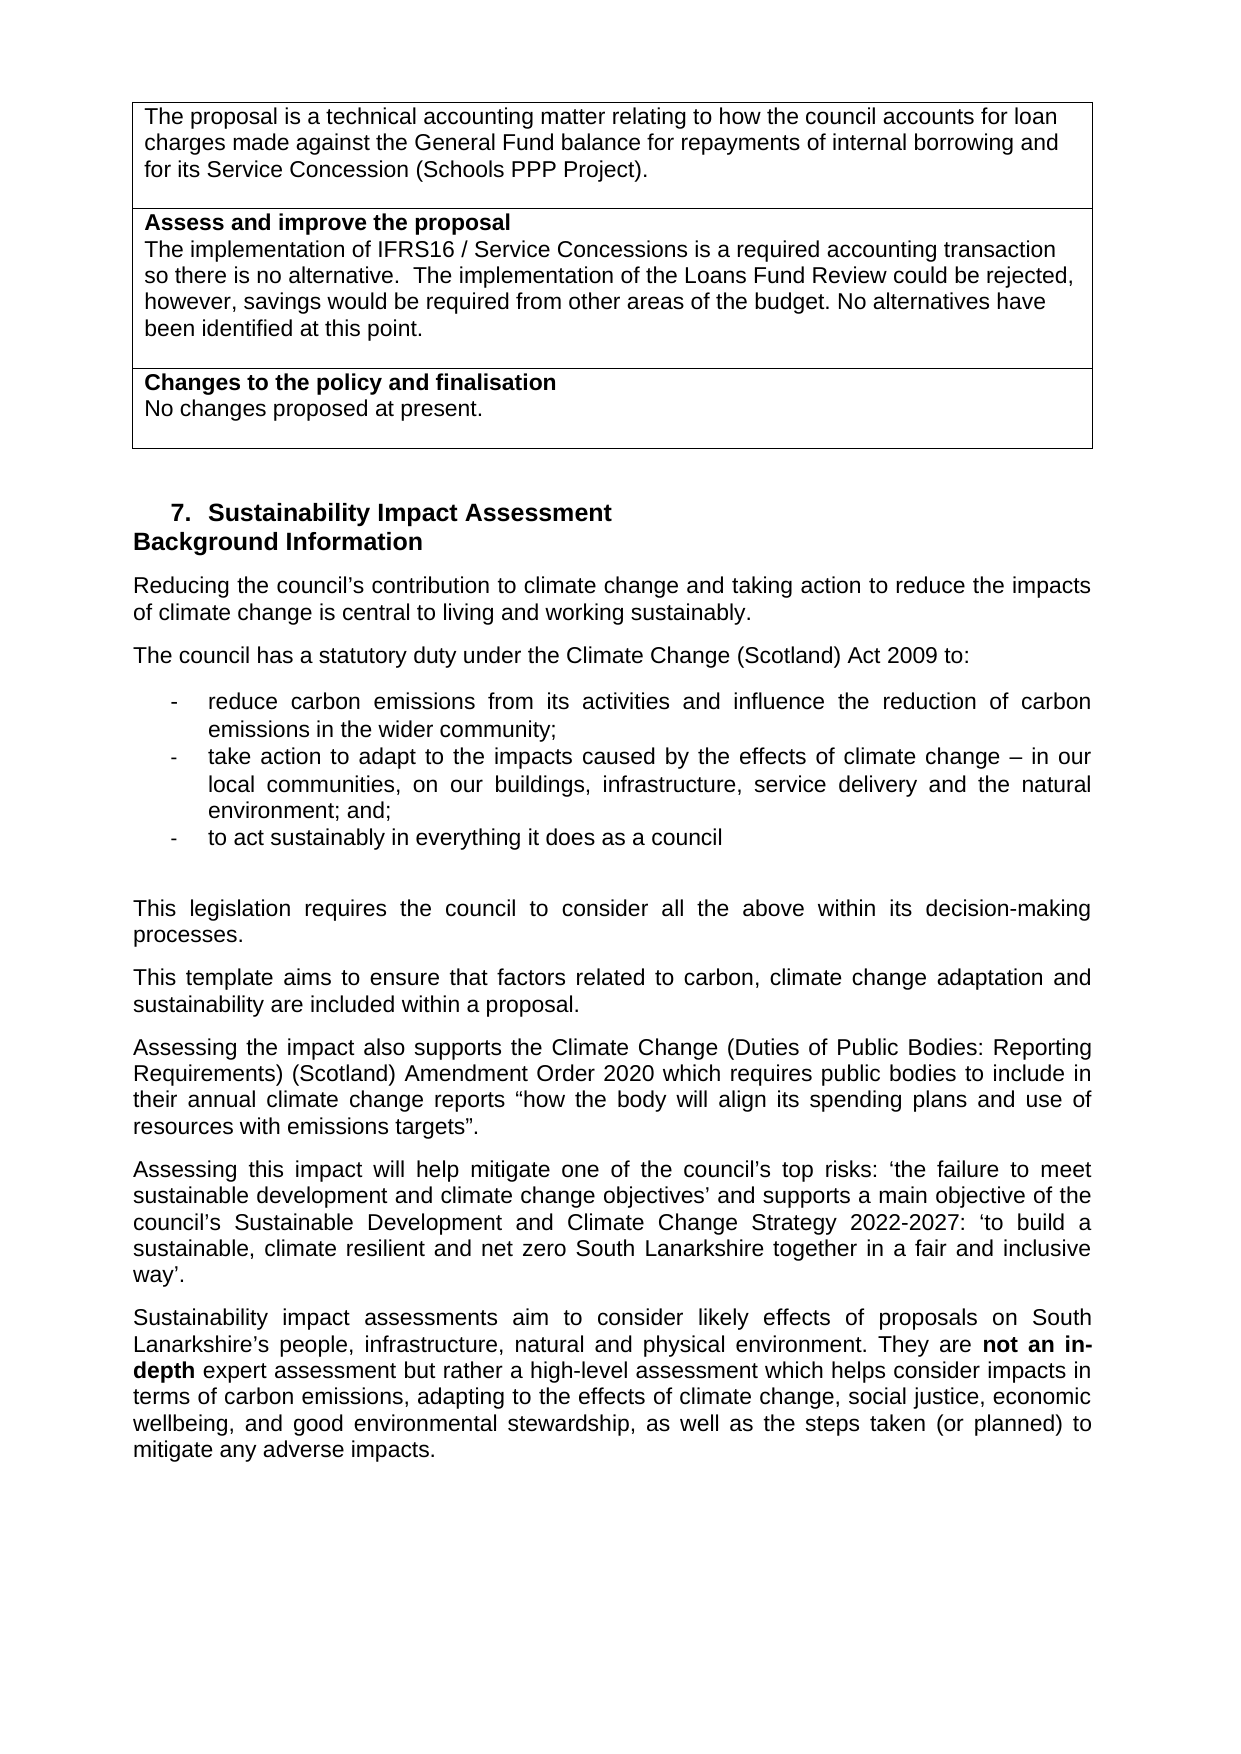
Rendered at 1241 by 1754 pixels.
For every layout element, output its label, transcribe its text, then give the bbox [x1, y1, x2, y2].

text Reducing the council’s contribution to climate change and taking action to reduce the impacts of climate change is central to living and working sustainably. [133, 572, 1093, 625]
text This template aims to ensure that factors related to carbon, climate change adaptation and sustainability are included within a proposal. [133, 964, 1093, 1017]
text Assessing the impact also supports the Climate Change (Duties of Public Bodies: Reporting Requirements) (Scotland) Amendment Order 2020 which requires public bodies to include in their annual climate change reports “how the body will align its spending plans and use of resources with emissions targets”. [133, 1034, 1093, 1139]
list take action to adapt to the impacts caused by the effects of climate change – in our local communities, on our buildings, infrastructure, service delivery and the natural environment; and; [170, 742, 1093, 823]
text This legislation requires the council to consider all the above within its decision-making processes. [133, 895, 1093, 948]
table_cell Changes to the policy and finalisation No changes proposed at present. [133, 369, 1092, 447]
text Assessing this impact will help mitigate one of the council’s top risks: ‘the failure to meet sustainable development and climate change objectives’ and supports a main objective of the council’s Sustainable Development and Climate Change Strategy 2022-2027: ‘to build a sustainable, climate resilient and net zero South Lanarkshire together in a fair and inclusive way’. [133, 1156, 1093, 1287]
subtitle Sustainability Impact Assessment [170, 498, 1093, 527]
list to act sustainably in everything it does as a council [170, 823, 1093, 852]
list reduce carbon emissions from its activities and influence the reduction of carbon emissions in the wider community; [170, 685, 1093, 742]
table_cell Assess and improve the proposal The implementation of IFRS16 / Service Concessions is a required accounting transaction so there is no alternative. The implementation of the Loans Fund Review could be rejected, however, savings would be required from other areas of the budget. No alternatives have been identified at this point. [133, 209, 1092, 367]
text Sustainability impact assessments aim to consider likely effects of proposals on South Lanarkshire’s people, infrastructure, natural and physical environment. They are not an in-depth expert assessment but rather a high-level assessment which helps consider impacts in terms of carbon emissions, adapting to the effects of climate change, social justice, economic wellbeing, and good environmental stewardship, as well as the steps taken (or planned) to mitigate any adverse impacts. [133, 1304, 1093, 1462]
text Background Information [133, 527, 1093, 556]
text The council has a statutory duty under the Climate Change (Scotland) Act 2009 to: [133, 642, 1093, 668]
table_cell The proposal is a technical accounting matter relating to how the council accounts for loan charges made against the General Fund balance for repayments of internal borrowing and for its Service Concession (Schools PPP Project). [133, 103, 1092, 208]
